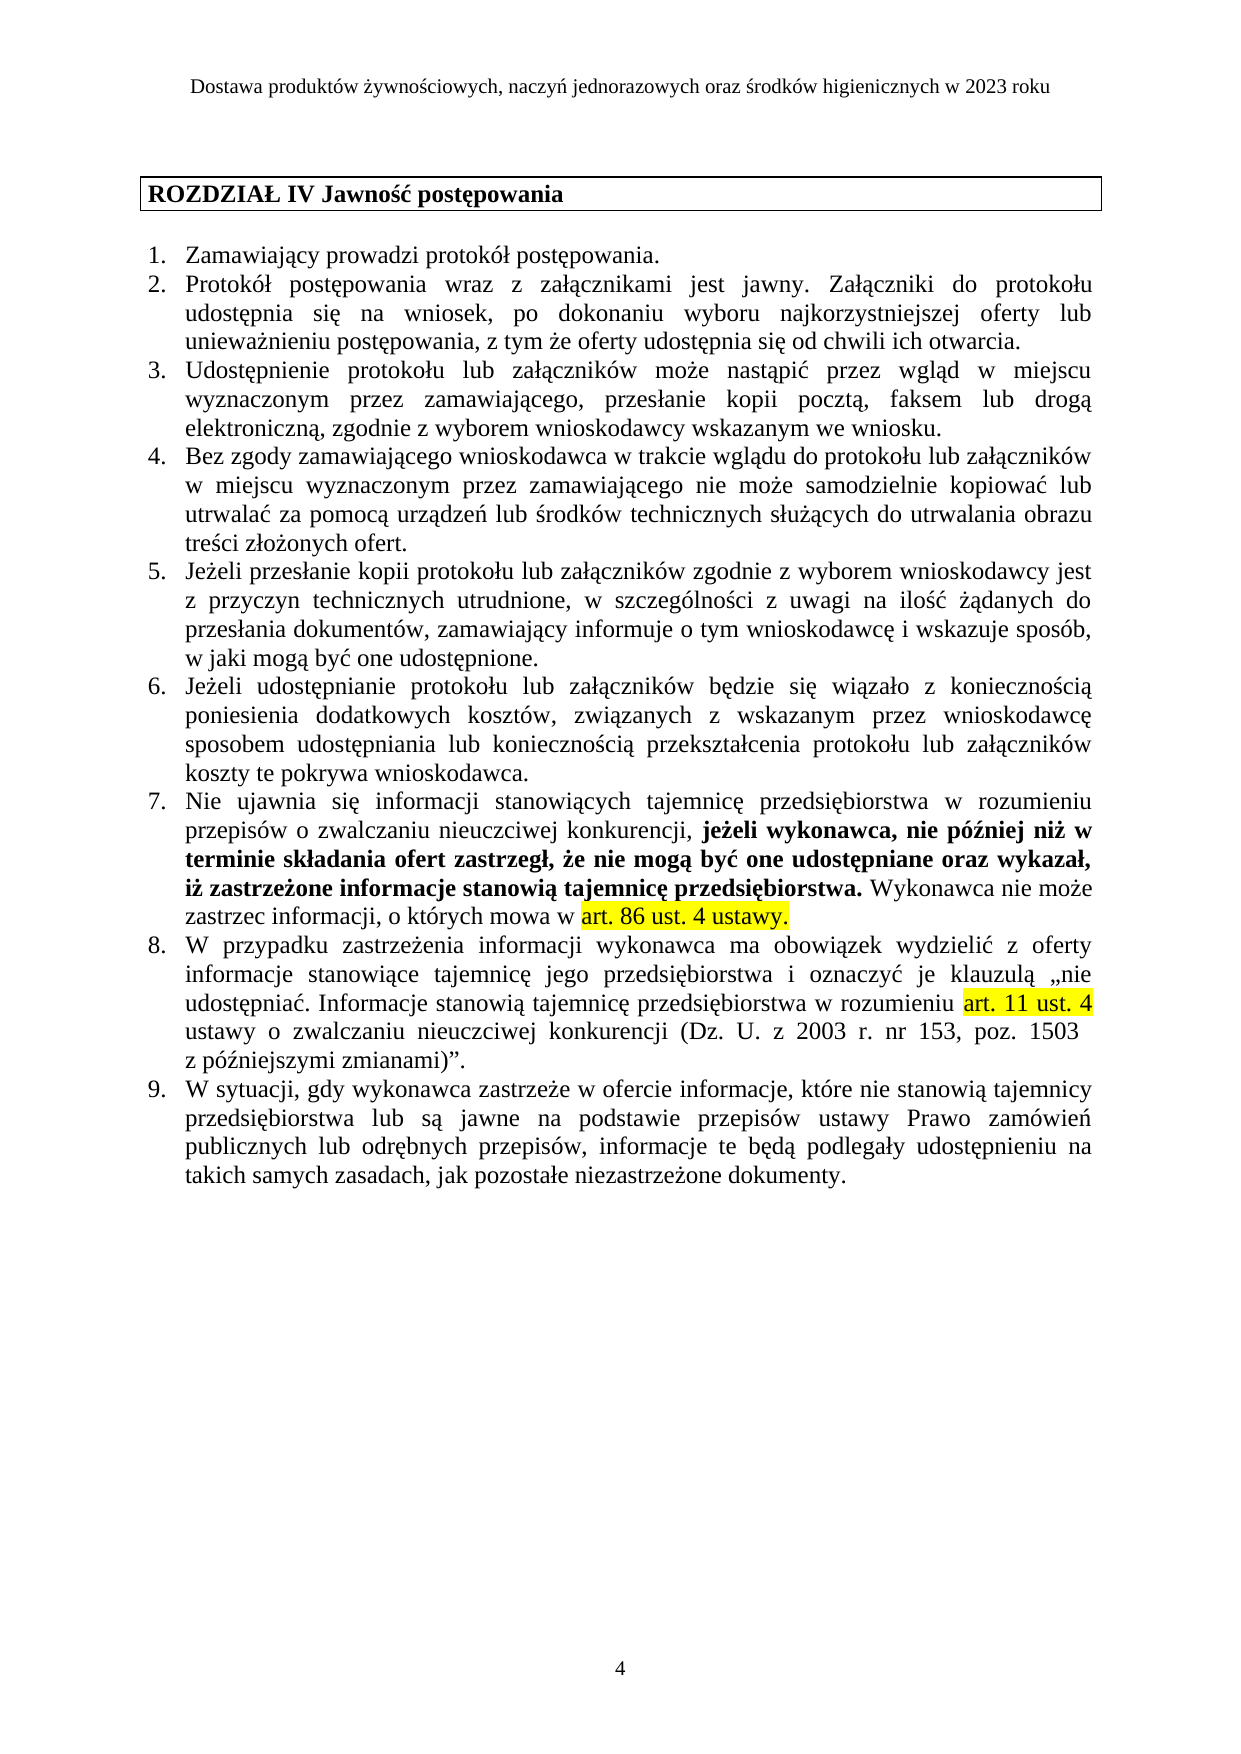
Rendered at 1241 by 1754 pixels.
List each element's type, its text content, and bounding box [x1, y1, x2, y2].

list Protokół postępowania wraz z załącznikami jest jawny. Załączniki do protokołu udostępnia się na wniosek, po dokonaniu wyboru najkorzystniejszej oferty lub unieważnieniu postępowania, z tym że oferty udostępnia się od chwili ich otwarcia. [148, 269, 1093, 355]
list Nie ujawnia się informacji stanowiących tajemnicę przedsiębiorstwa w rozumieniu przepisów o zwalczaniu nieuczciwej konkurencji, jeżeli wykonawca, nie później niż w terminie składania ofert zastrzegł, że nie mogą być one udostępniane oraz wykazał, iż zastrzeżone informacje stanowią tajemnicę przedsiębiorstwa. Wykonawca nie może zastrzec informacji, o których mowa w art. 86 ust. 4 ustawy. [148, 786, 1093, 930]
subtitle ROZDZIAŁ IV Jawność postępowania [141, 178, 1101, 210]
list Zamawiający prowadzi protokół postępowania. [148, 240, 1093, 269]
list Jeżeli udostępnianie protokołu lub załączników będzie się wiązało z koniecznością poniesienia dodatkowych kosztów, związanych z wskazanym przez wnioskodawcę sposobem udostępniania lub koniecznością przekształcenia protokołu lub załączników koszty te pokrywa wnioskodawca. [148, 671, 1093, 786]
list Udostępnienie protokołu lub załączników może nastąpić przez wgląd w miejscu wyznaczonym przez zamawiającego, przesłanie kopii pocztą, faksem lub drogą elektroniczną, zgodnie z wyborem wnioskodawcy wskazanym we wniosku. [148, 355, 1093, 441]
list W przypadku zastrzeżenia informacji wykonawca ma obowiązek wydzielić z oferty informacje stanowiące tajemnicę jego przedsiębiorstwa i oznaczyć je klauzulą „nie udostępniać. Informacje stanowią tajemnicę przedsiębiorstwa w rozumieniu art. 11 ust. 4 ustawy o zwalczaniu nieuczciwej konkurencji (Dz. U. z 2003 r. nr 153, poz. 1503 z późniejszymi zmianami)”. [148, 930, 1093, 1074]
list Jeżeli przesłanie kopii protokołu lub załączników zgodnie z wyborem wnioskodawcy jest z przyczyn technicznych utrudnione, w szczególności z uwagi na ilość żądanych do przesłania dokumentów, zamawiający informuje o tym wnioskodawcę i wskazuje sposób, w jaki mogą być one udostępnione. [148, 556, 1093, 671]
list Bez zgody zamawiającego wnioskodawca w trakcie wglądu do protokołu lub załączników w miejscu wyznaczonym przez zamawiającego nie może samodzielnie kopiować lub utrwalać za pomocą urządzeń lub środków technicznych służących do utrwalania obrazu treści złożonych ofert. [148, 441, 1093, 556]
list W sytuacji, gdy wykonawca zastrzeże w ofercie informacje, które nie stanowią tajemnicy przedsiębiorstwa lub są jawne na podstawie przepisów ustawy Prawo zamówień publicznych lub odrębnych przepisów, informacje te będą podlegały udostępnieniu na takich samych zasadach, jak pozostałe niezastrzeżone dokumenty. [148, 1074, 1093, 1189]
